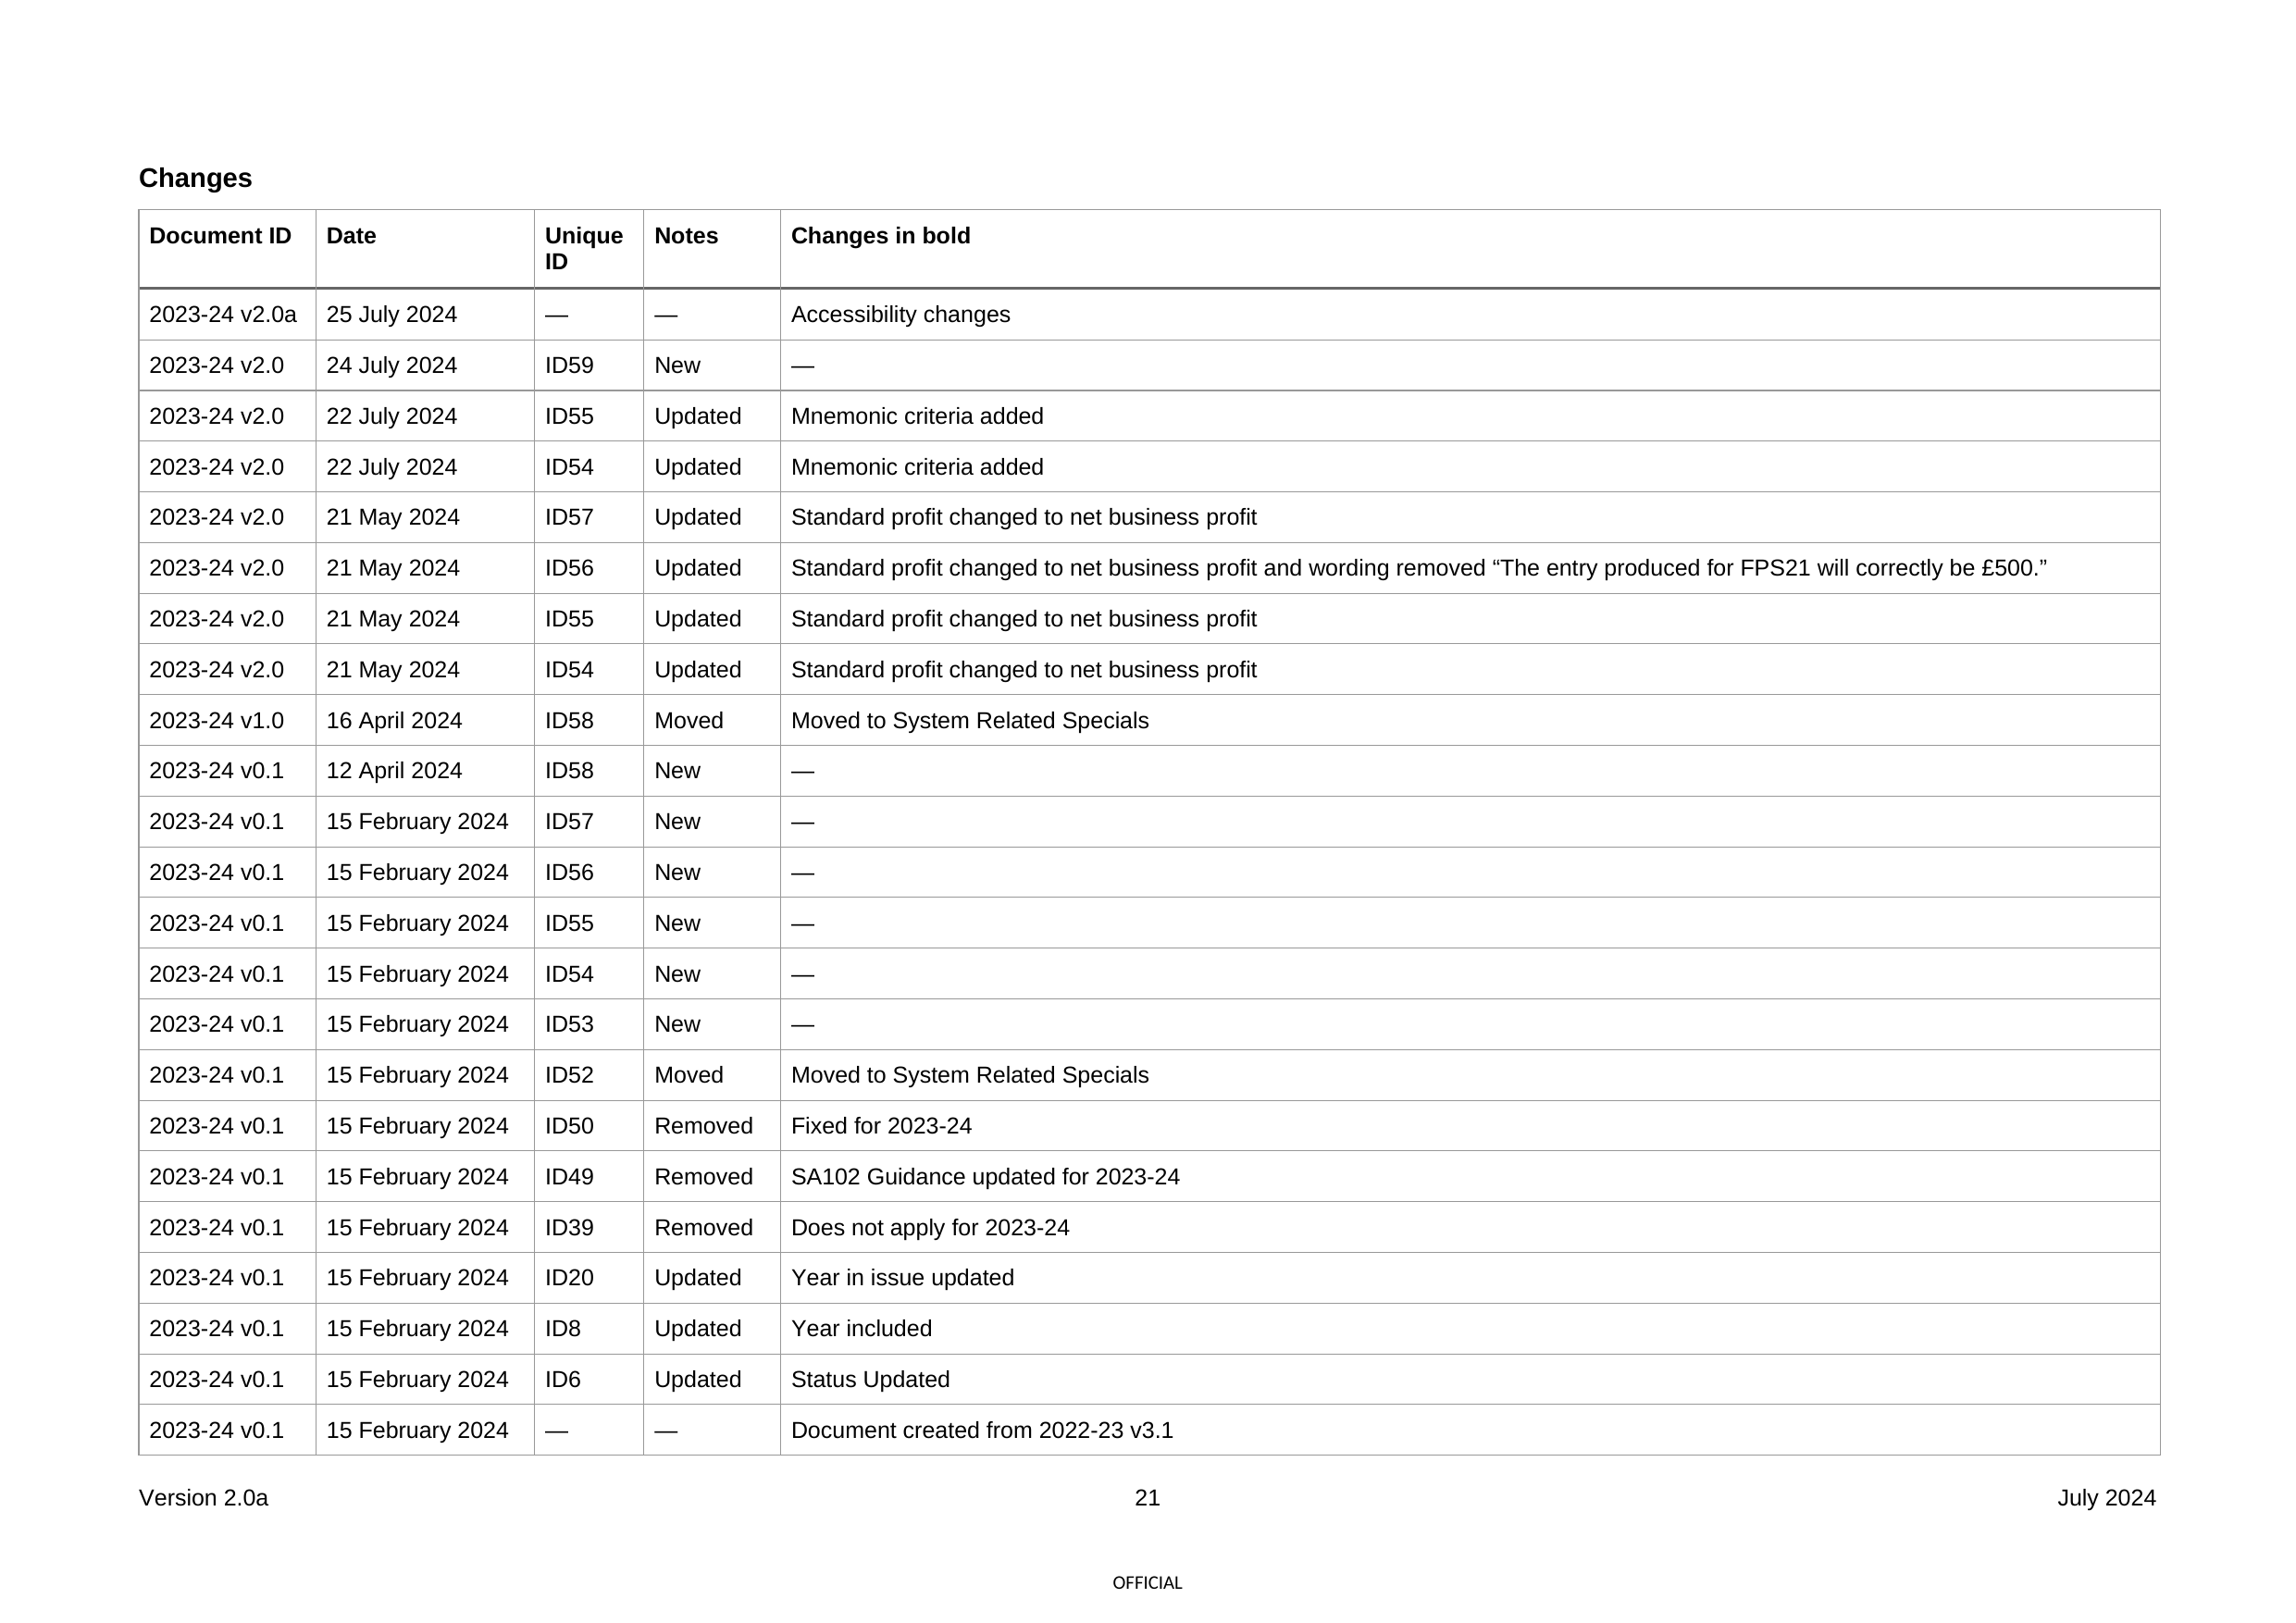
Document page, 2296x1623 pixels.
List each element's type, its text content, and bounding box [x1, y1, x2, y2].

table_cell — [781, 797, 2160, 846]
table_cell ID58 [535, 695, 643, 745]
table_cell Updated [644, 1304, 780, 1353]
table_cell Year included [781, 1304, 2160, 1353]
table_cell 2023-24 v0.1 [140, 948, 316, 998]
table_cell 2023-24 v0.1 [140, 797, 316, 846]
table_cell New [644, 948, 780, 998]
table_cell Mnemonic criteria added [781, 441, 2160, 491]
table_cell 2023-24 v0.1 [140, 848, 316, 897]
table_cell New [644, 797, 780, 846]
table_cell Removed [644, 1151, 780, 1201]
table_cell Standard profit changed to net business profit [781, 644, 2160, 694]
subtitle Changes [139, 162, 2156, 192]
table_cell Updated [644, 543, 780, 593]
table_cell Status Updated [781, 1355, 2160, 1404]
table_cell 2023-24 v2.0 [140, 341, 316, 390]
table_cell Updated [644, 1355, 780, 1404]
table_cell 2023-24 v1.0 [140, 695, 316, 745]
table_cell ID56 [535, 543, 643, 593]
table_cell 15 February 2024 [316, 1355, 534, 1404]
table_cell 2023-24 v0.1 [140, 1253, 316, 1303]
table_cell 2023-24 v2.0 [140, 543, 316, 593]
table_cell 2023-24 v0.1 [140, 1101, 316, 1150]
table_cell ID53 [535, 999, 643, 1049]
table_cell Removed [644, 1202, 780, 1252]
table_cell ID6 [535, 1355, 643, 1404]
table_cell ID20 [535, 1253, 643, 1303]
table_cell 2023-24 v2.0 [140, 594, 316, 643]
table_cell 15 February 2024 [316, 948, 534, 998]
table_cell ID49 [535, 1151, 643, 1201]
table_cell — [535, 290, 643, 340]
table_cell 2023-24 v2.0a [140, 290, 316, 340]
table_cell 15 February 2024 [316, 999, 534, 1049]
table_cell 24 July 2024 [316, 341, 534, 390]
table_header Unique ID [535, 210, 643, 287]
table_cell ID59 [535, 341, 643, 390]
table_cell 2023-24 v2.0 [140, 441, 316, 491]
table_cell 12 April 2024 [316, 746, 534, 796]
table_header Changes in bold [781, 210, 2160, 287]
table_cell Moved to System Related Specials [781, 695, 2160, 745]
table_cell ID57 [535, 492, 643, 542]
table_cell Moved to System Related Specials [781, 1050, 2160, 1099]
table_cell New [644, 999, 780, 1049]
table_cell 15 February 2024 [316, 1304, 534, 1353]
table_cell ID56 [535, 848, 643, 897]
table_cell ID54 [535, 644, 643, 694]
table_cell 2023-24 v0.1 [140, 1050, 316, 1099]
table_cell ID55 [535, 391, 643, 440]
table_cell — [781, 999, 2160, 1049]
table_cell 15 February 2024 [316, 1050, 534, 1099]
table_cell ID8 [535, 1304, 643, 1353]
table_header Date [316, 210, 534, 287]
table_cell ID54 [535, 441, 643, 491]
table_cell — [644, 290, 780, 340]
table_cell 21 May 2024 [316, 594, 534, 643]
table_cell 15 February 2024 [316, 1253, 534, 1303]
table_cell 15 February 2024 [316, 1405, 534, 1455]
table_cell Standard profit changed to net business profit [781, 594, 2160, 643]
table_cell Accessibility changes [781, 290, 2160, 340]
table_cell 2023-24 v0.1 [140, 999, 316, 1049]
table_cell 2023-24 v0.1 [140, 746, 316, 796]
table_cell — [644, 1405, 780, 1455]
table_cell Does not apply for 2023-24 [781, 1202, 2160, 1252]
table_cell 15 February 2024 [316, 898, 534, 948]
table_cell 15 February 2024 [316, 848, 534, 897]
table_cell New [644, 746, 780, 796]
table_cell — [781, 948, 2160, 998]
table_cell Fixed for 2023-24 [781, 1101, 2160, 1150]
table_cell 2023-24 v0.1 [140, 1202, 316, 1252]
table_cell ID55 [535, 898, 643, 948]
table_cell 2023-24 v2.0 [140, 391, 316, 440]
table_cell Document created from 2022-23 v3.1 [781, 1405, 2160, 1455]
table_cell Moved [644, 1050, 780, 1099]
table_cell — [535, 1405, 643, 1455]
table_cell 15 February 2024 [316, 1151, 534, 1201]
table_cell 22 July 2024 [316, 391, 534, 440]
table_cell ID58 [535, 746, 643, 796]
table_cell 2023-24 v0.1 [140, 1355, 316, 1404]
table_cell ID55 [535, 594, 643, 643]
table_cell 2023-24 v0.1 [140, 1304, 316, 1353]
table_cell 15 February 2024 [316, 1101, 534, 1150]
table_cell Removed [644, 1101, 780, 1150]
table_cell 2023-24 v2.0 [140, 492, 316, 542]
table_cell Updated [644, 441, 780, 491]
table_cell — [781, 898, 2160, 948]
table_cell 16 April 2024 [316, 695, 534, 745]
table_cell ID52 [535, 1050, 643, 1099]
table_cell 22 July 2024 [316, 441, 534, 491]
table_cell — [781, 341, 2160, 390]
table_cell New [644, 898, 780, 948]
table_cell — [781, 746, 2160, 796]
table_cell — [781, 848, 2160, 897]
table_cell 15 February 2024 [316, 797, 534, 846]
table_cell 21 May 2024 [316, 543, 534, 593]
table_cell 2023-24 v0.1 [140, 898, 316, 948]
table_cell ID57 [535, 797, 643, 846]
table_cell 15 February 2024 [316, 1202, 534, 1252]
table_header Notes [644, 210, 780, 287]
table_cell 21 May 2024 [316, 644, 534, 694]
table_cell Mnemonic criteria added [781, 391, 2160, 440]
table_header Document ID [140, 210, 316, 287]
table_cell Standard profit changed to net business profit [781, 492, 2160, 542]
table_cell Updated [644, 492, 780, 542]
table_cell Moved [644, 695, 780, 745]
table_cell Standard profit changed to net business profit and wording removed “The entry produced for FPS21 will correctly be £500.” [781, 543, 2160, 593]
table_cell Updated [644, 644, 780, 694]
table_cell ID54 [535, 948, 643, 998]
table_cell Updated [644, 1253, 780, 1303]
table_cell 2023-24 v2.0 [140, 644, 316, 694]
table_cell 2023-24 v0.1 [140, 1405, 316, 1455]
table_cell ID50 [535, 1101, 643, 1150]
table_cell 21 May 2024 [316, 492, 534, 542]
table_cell 2023-24 v0.1 [140, 1151, 316, 1201]
table_cell Updated [644, 391, 780, 440]
table_cell 25 July 2024 [316, 290, 534, 340]
table_cell Year in issue updated [781, 1253, 2160, 1303]
table_cell SA102 Guidance updated for 2023-24 [781, 1151, 2160, 1201]
table_cell New [644, 848, 780, 897]
table_cell Updated [644, 594, 780, 643]
table_cell ID39 [535, 1202, 643, 1252]
table_cell New [644, 341, 780, 390]
